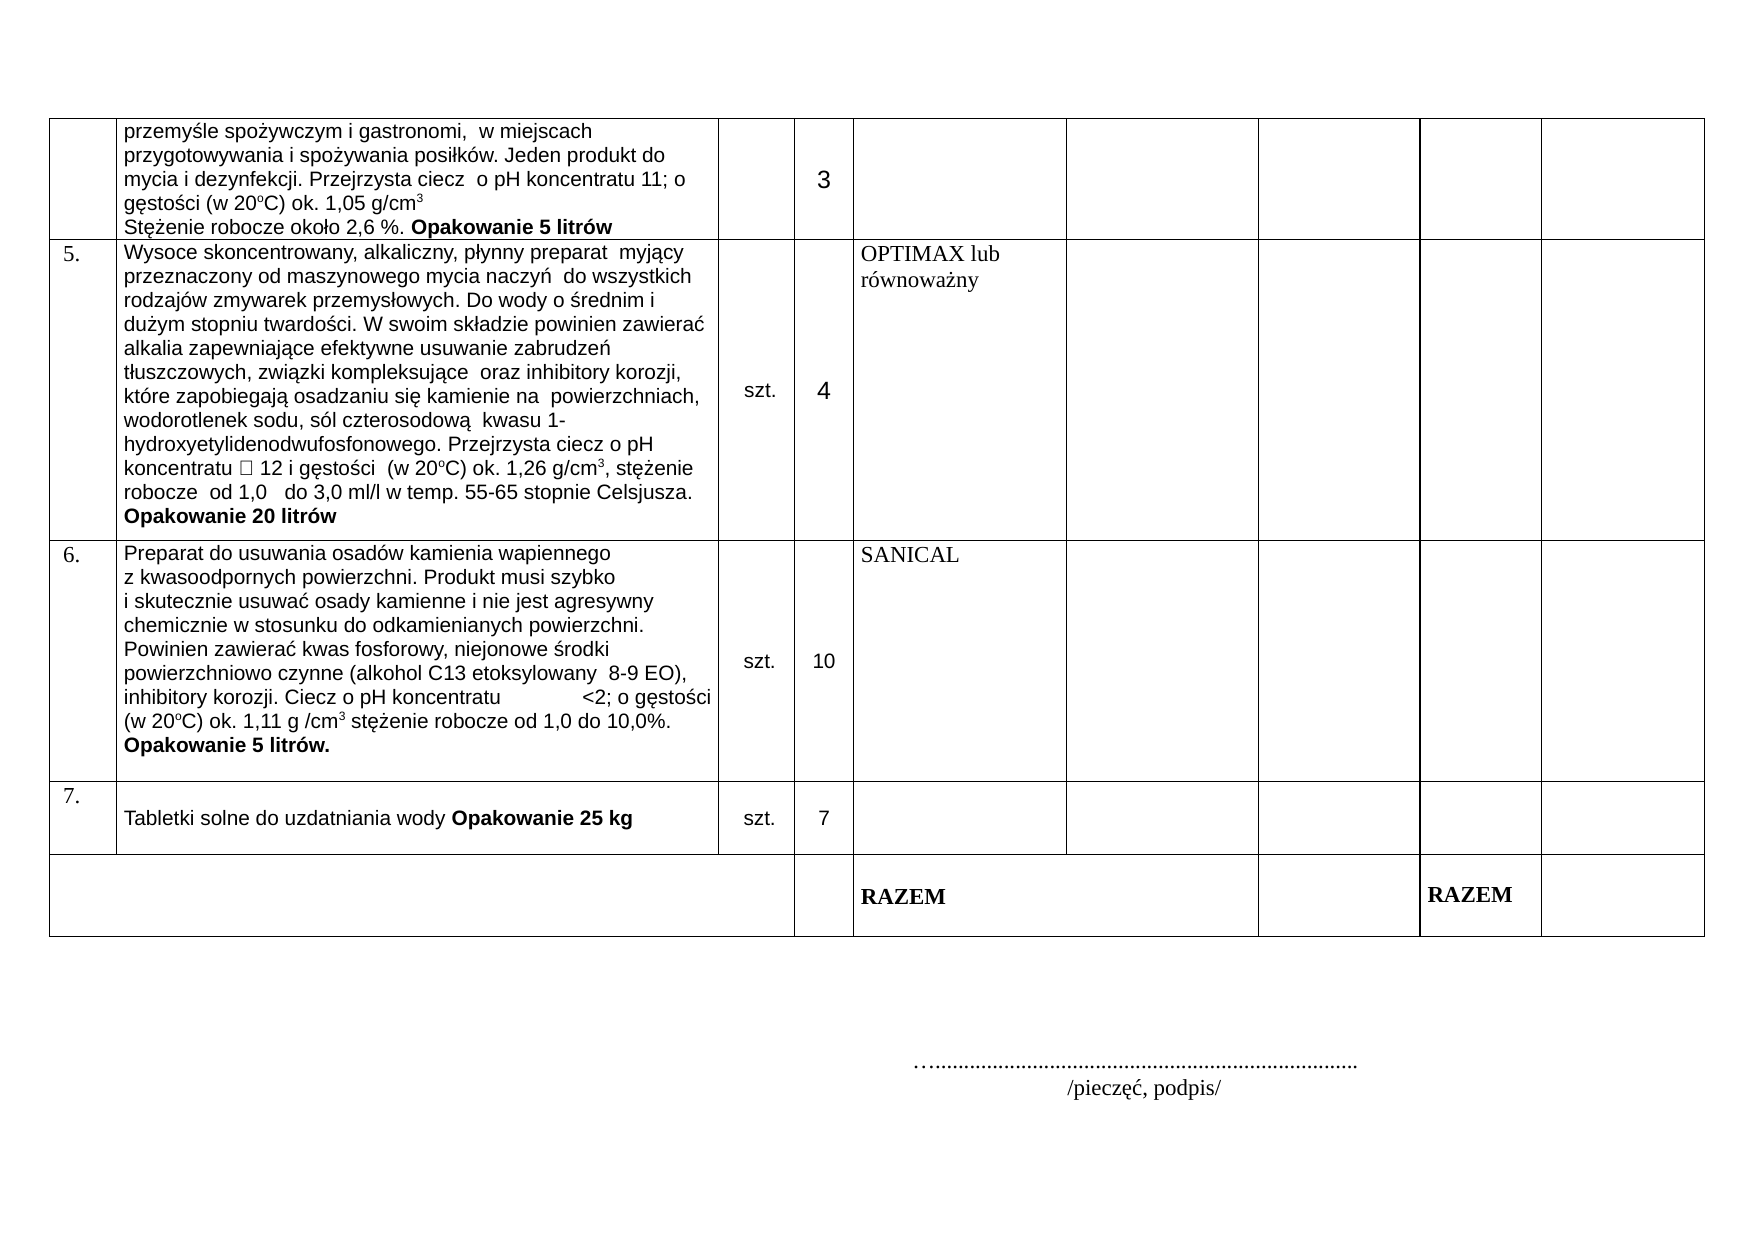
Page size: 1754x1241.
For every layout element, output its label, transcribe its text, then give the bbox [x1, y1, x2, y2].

table_cell 7 [795, 782, 853, 853]
table_cell Preparat do usuwania osadów kamienia wapiennego z kwasoodpornych powierzchni. Produkt musi szybko i skutecznie usuwać osady kamienne i nie jest agresywny chemicznie w stosunku do odkamienianych powierzchni. Powinien zawierać kwas fosforowy, niejonowe środki powierzchniowo czynne (alkohol C13 etoksylowany 8-9 EO), inhibitory korozji. Ciecz o pH koncentratu <2; o gęstości (w 20oC) ok. 1,11 g /cm3 stężenie robocze od 1,0 do 10,0%. Opakowanie 5 litrów. [117, 541, 718, 781]
table_cell [1259, 782, 1419, 853]
table_cell [795, 855, 853, 936]
table_cell 3 [795, 119, 853, 239]
table_cell szt. [719, 240, 794, 540]
table_cell [1259, 541, 1419, 781]
table_cell [1421, 240, 1541, 540]
table_cell RAZEM [1421, 855, 1541, 936]
table_cell [1542, 541, 1704, 781]
table_cell 10 [795, 541, 853, 781]
table_cell [1067, 541, 1258, 781]
table_cell [50, 855, 794, 936]
table_cell [1542, 855, 1704, 936]
table_cell [50, 119, 116, 239]
table_cell [50, 541, 116, 781]
table_cell [1259, 240, 1419, 540]
table_cell OPTIMAX lub równoważny [854, 240, 1066, 540]
text /pieczęć, podpis/ [118, 1074, 1636, 1100]
table_cell [1259, 119, 1419, 239]
table_cell [719, 119, 794, 239]
table_cell [1421, 541, 1541, 781]
table_cell Tabletki solne do uzdatniania wody Opakowanie 25 kg [117, 782, 718, 853]
table_cell [1067, 782, 1258, 853]
table_cell [1542, 240, 1704, 540]
table_cell [1067, 119, 1258, 239]
table_cell [1259, 855, 1419, 936]
table_cell 4 [795, 240, 853, 540]
table_cell przemyśle spożywczym i gastronomi, w miejscach przygotowywania i spożywania posiłków. Jeden produkt do mycia i dezynfekcji. Przejrzysta ciecz o pH koncentratu 11; o gęstości (w 20oC) ok. 1,05 g/cm3 Stężenie robocze około 2,6 %. Opakowanie 5 litrów [117, 119, 718, 239]
table_cell [50, 240, 116, 540]
table_cell [1542, 782, 1704, 853]
table_cell szt. [719, 541, 794, 781]
table_cell [1067, 240, 1258, 540]
table_cell [1542, 119, 1704, 239]
table_cell Wysoce skoncentrowany, alkaliczny, płynny preparat myjący przeznaczony od maszynowego mycia naczyń do wszystkich rodzajów zmywarek przemysłowych. Do wody o średnim i dużym stopniu twardości. W swoim składzie powinien zawierać alkalia zapewniające efektywne usuwanie zabrudzeń tłuszczowych, związki kompleksujące oraz inhibitory korozji, które zapobiegają osadzaniu się kamienie na powierzchniach, wodorotlenek sodu, sól czterosodową kwasu 1-hydroxyetylidenodwufosfonowego. Przejrzysta ciecz o pH koncentratu  12 i gęstości (w 20oC) ok. 1,26 g/cm3, stężenie robocze od 1,0 do 3,0 ml/l w temp. 55-65 stopnie Celsjusza. Opakowanie 20 litrów [117, 240, 718, 540]
table_cell [1421, 119, 1541, 239]
table_cell [1421, 782, 1541, 853]
text ….......................................................................... [118, 1047, 1636, 1074]
table_cell [50, 782, 116, 853]
table_cell [854, 782, 1066, 853]
table_cell RAZEM [854, 855, 1258, 936]
table_cell SANICAL [854, 541, 1066, 781]
table_cell szt. [719, 782, 794, 853]
table_cell [854, 119, 1066, 239]
